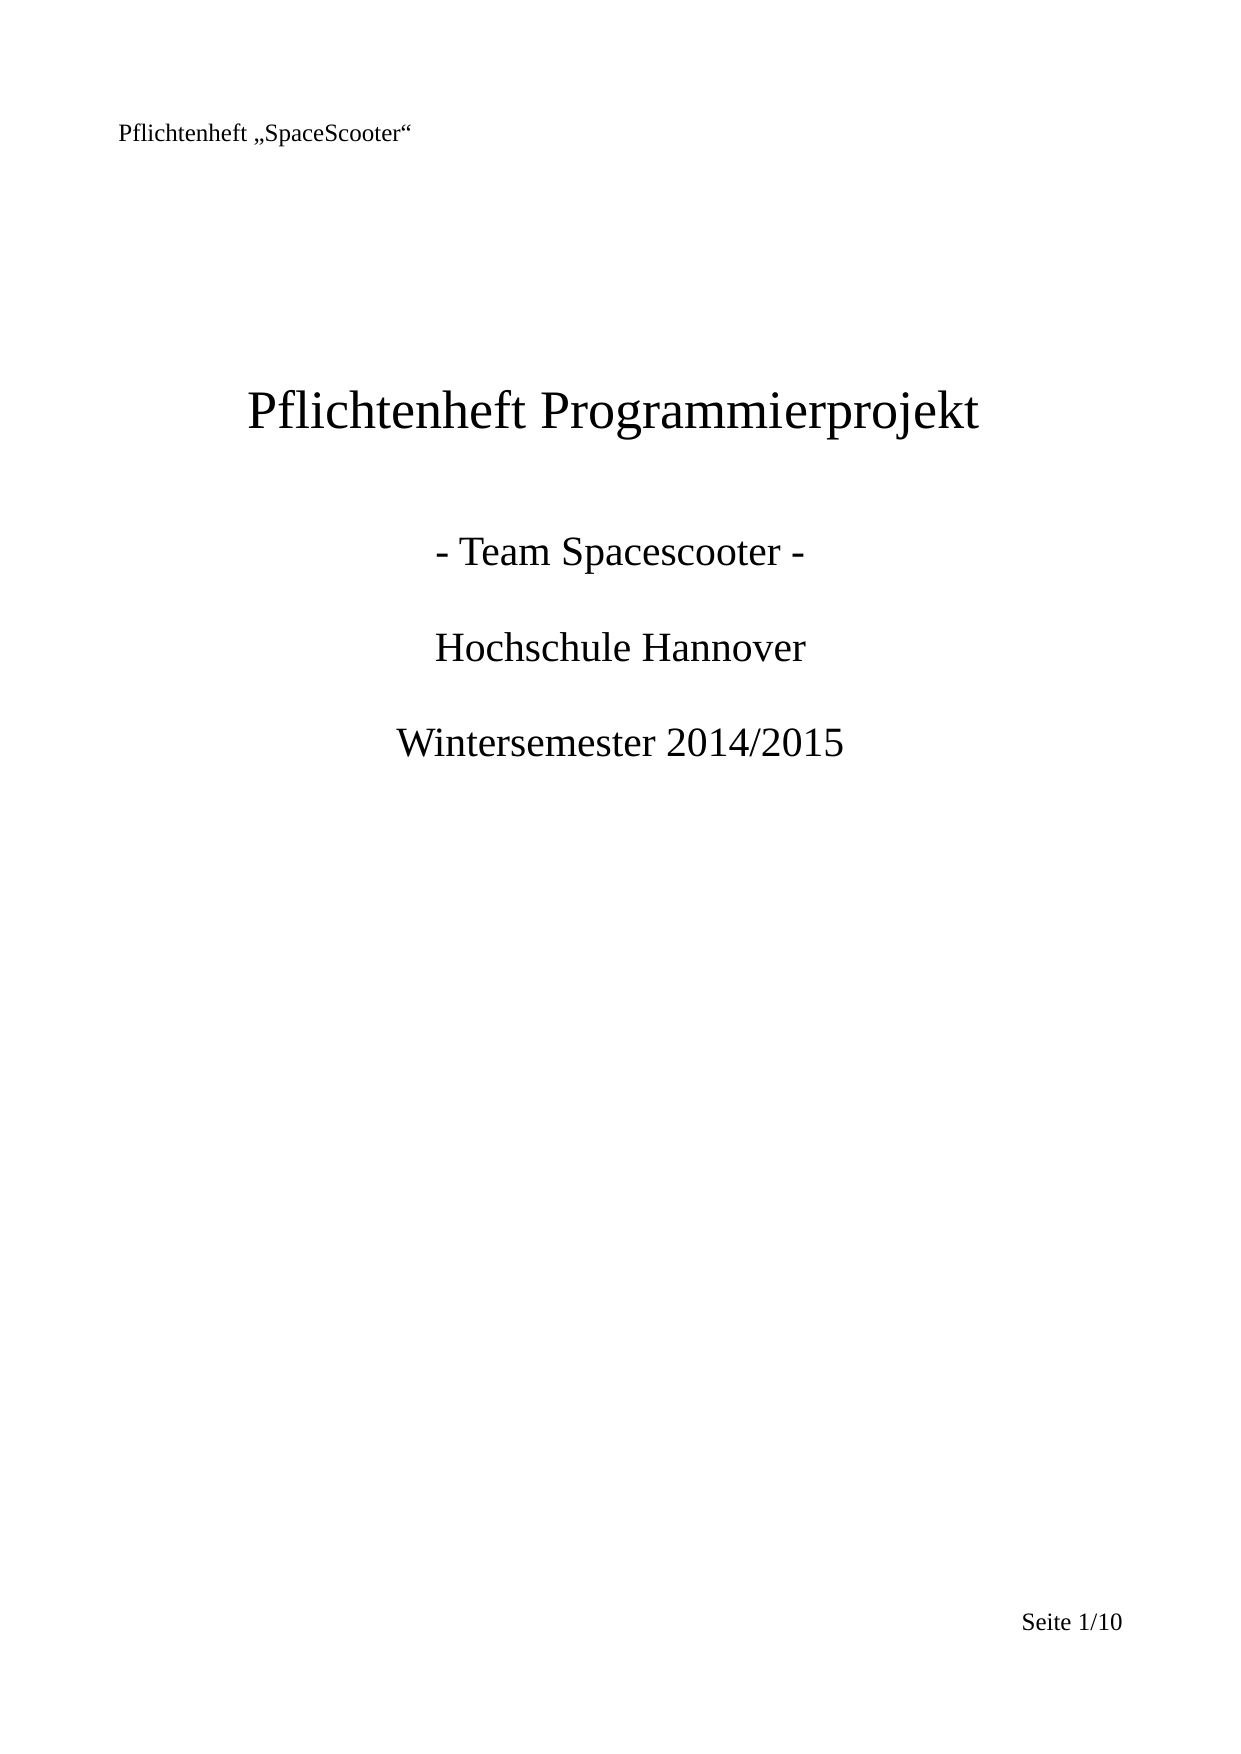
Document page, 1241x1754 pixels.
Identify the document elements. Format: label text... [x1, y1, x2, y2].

text Hochschule Hannover [118, 622, 1122, 670]
text Pflichtenheft Programmierprojekt [118, 378, 1122, 440]
text - Team Spacescooter - [118, 526, 1122, 574]
text Wintersemester 2014/2015 [118, 718, 1122, 766]
